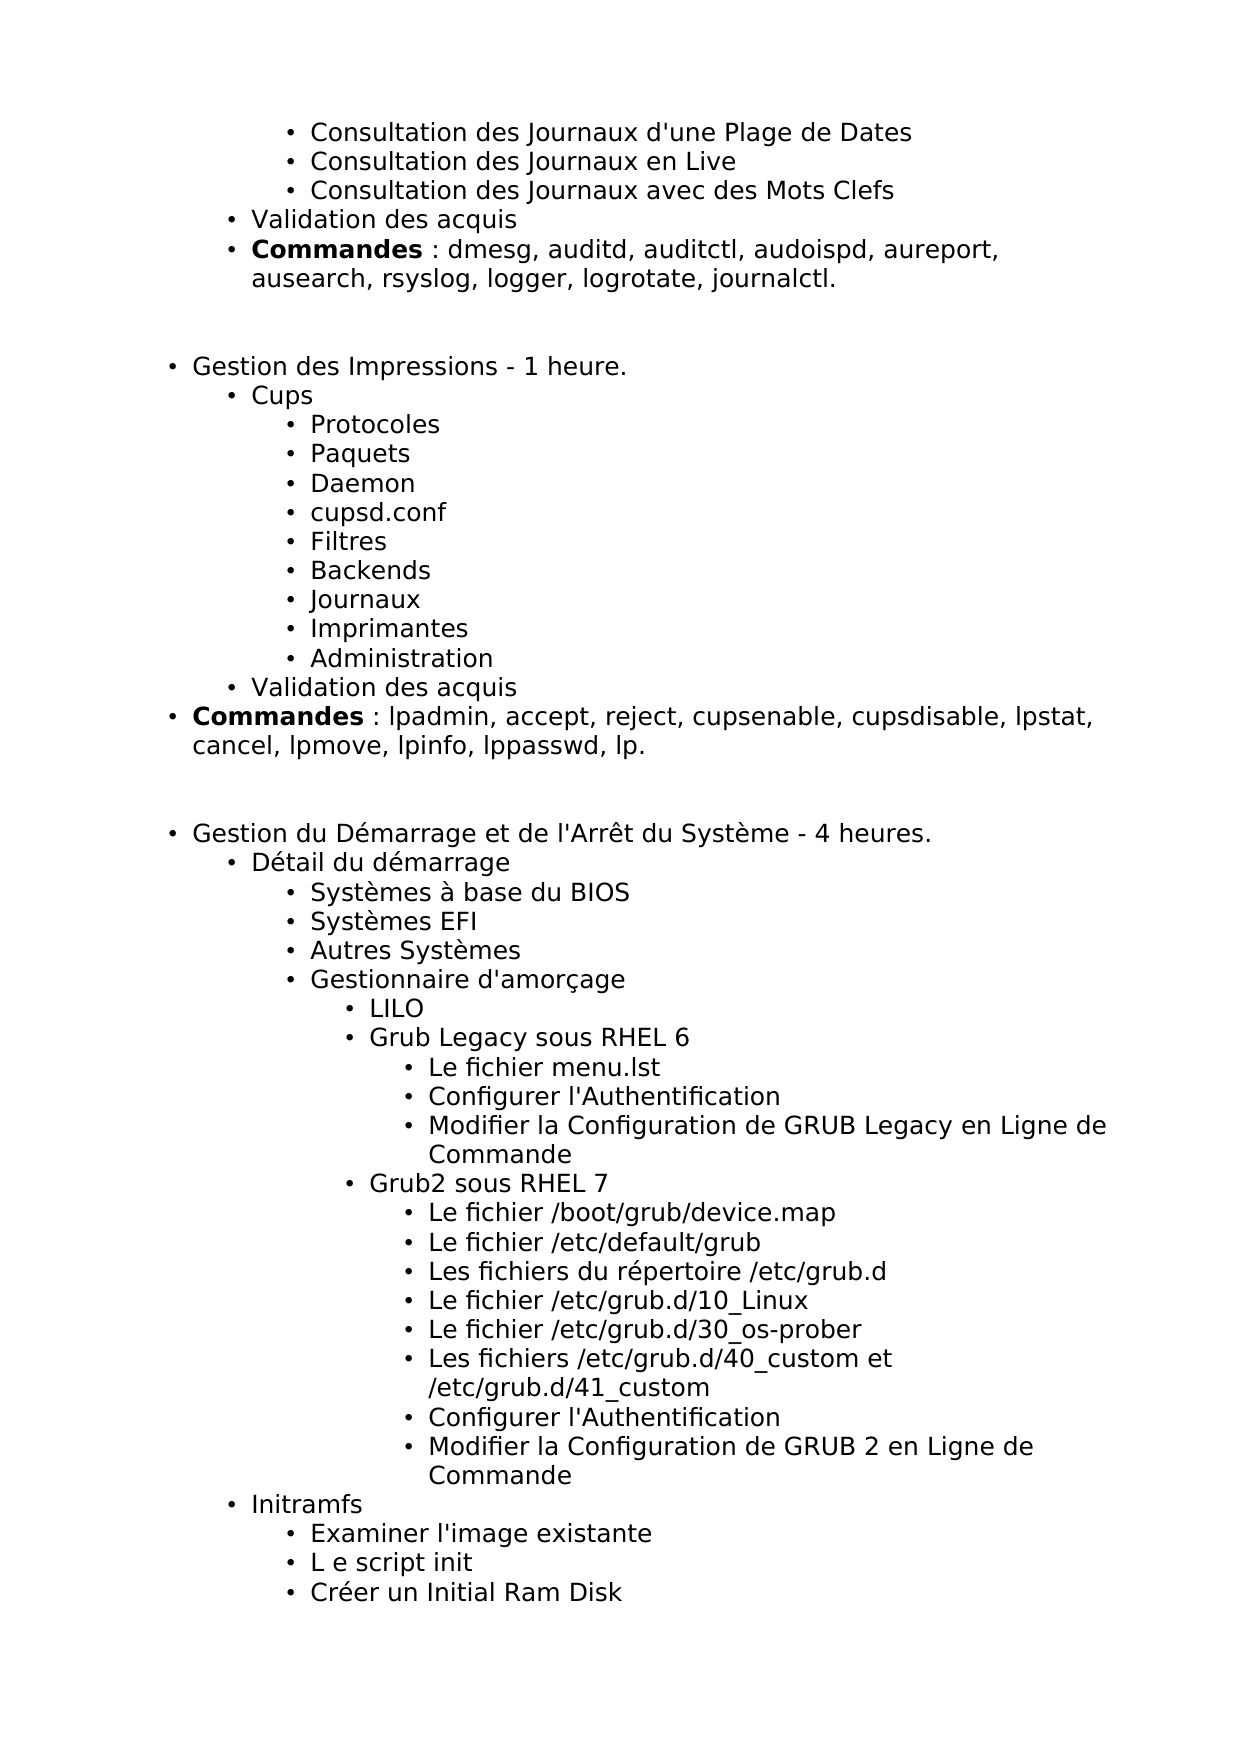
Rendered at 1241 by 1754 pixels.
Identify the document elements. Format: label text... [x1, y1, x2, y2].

list Le fichier /etc/grub.d/10_Linux [413, 1286, 1122, 1315]
list Protocoles [295, 410, 1122, 439]
list Configurer l'Authentification [413, 1403, 1122, 1432]
list Modifier la Configuration de GRUB 2 en Ligne de Commande [413, 1432, 1122, 1490]
list Grub Legacy sous RHEL 6 [354, 1023, 1122, 1053]
list Le fichier /boot/grub/device.map [413, 1198, 1122, 1228]
list Examiner l'image existante [295, 1519, 1122, 1548]
list Gestion des Impressions - 1 heure. [177, 352, 1122, 381]
list Paquets [295, 439, 1122, 469]
list Imprimantes [295, 614, 1122, 644]
list Modifier la Configuration de GRUB Legacy en Ligne de Commande [413, 1111, 1122, 1169]
list Initramfs [236, 1490, 1122, 1519]
list L e script init [295, 1548, 1122, 1578]
list Systèmes EFI [295, 907, 1122, 936]
list Journaux [295, 585, 1122, 614]
list Commandes : dmesg, auditd, auditctl, audoispd, aureport, ausearch, rsyslog, logger, logrotate, journalctl. [236, 235, 1122, 293]
list Filtres [295, 527, 1122, 556]
list Le fichier /etc/default/grub [413, 1228, 1122, 1257]
list Créer un Initial Ram Disk [295, 1578, 1122, 1607]
list Consultation des Journaux avec des Mots Clefs [295, 176, 1122, 206]
list Validation des acquis [236, 206, 1122, 235]
list Gestion du Démarrage et de l'Arrêt du Système - 4 heures. [177, 819, 1122, 848]
list Les fichiers du répertoire /etc/grub.d [413, 1257, 1122, 1286]
list Détail du démarrage [236, 848, 1122, 878]
list Autres Systèmes [295, 936, 1122, 965]
list Validation des acquis [236, 673, 1122, 702]
list Consultation des Journaux en Live [295, 147, 1122, 176]
list cupsd.conf [295, 498, 1122, 527]
list Commandes : lpadmin, accept, reject, cupsenable, cupsdisable, lpstat, cancel, lpmove, lpinfo, lppasswd, lp. [177, 702, 1122, 760]
list Le fichier menu.lst [413, 1053, 1122, 1082]
list Systèmes à base du BIOS [295, 878, 1122, 907]
list Cups [236, 381, 1122, 410]
list Grub2 sous RHEL 7 [354, 1169, 1122, 1198]
list Les fichiers /etc/grub.d/40_custom et /etc/grub.d/41_custom [413, 1344, 1122, 1403]
list Administration [295, 644, 1122, 673]
list LILO [354, 994, 1122, 1023]
list Le fichier /etc/grub.d/30_os-prober [413, 1315, 1122, 1344]
list Configurer l'Authentification [413, 1082, 1122, 1111]
list Backends [295, 556, 1122, 585]
list Consultation des Journaux d'une Plage de Dates [295, 118, 1122, 147]
list Daemon [295, 469, 1122, 498]
list Gestionnaire d'amorçage [295, 965, 1122, 994]
